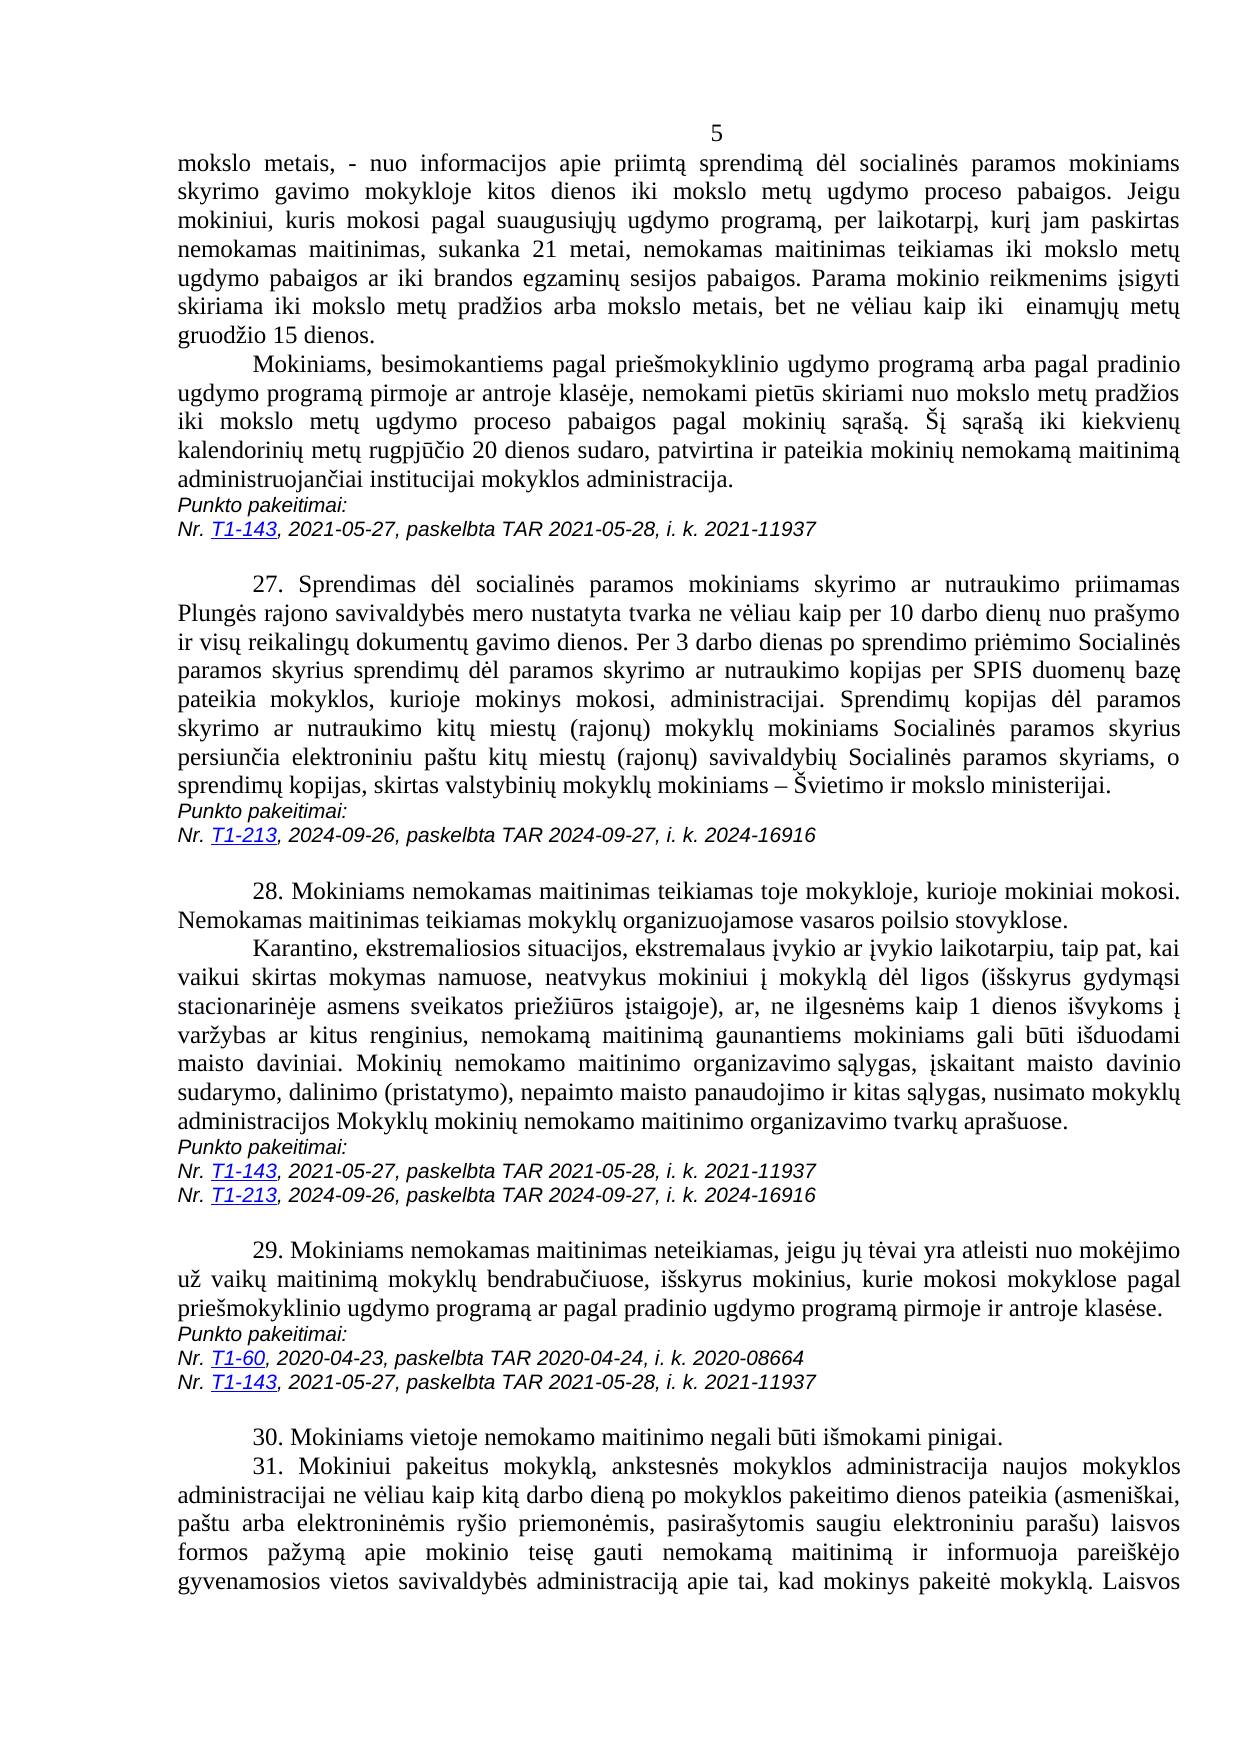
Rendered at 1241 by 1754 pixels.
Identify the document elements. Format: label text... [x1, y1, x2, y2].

text Nr. T1-143, 2021-05-27, paskelbta TAR 2021-05-28, i. k. 2021-11937 [177, 1369, 1181, 1393]
text Mokiniams, besimokantiems pagal priešmokyklinio ugdymo programą arba pagal pradinio ugdymo programą pirmoje ar antroje klasėje, nemokami pietūs skiriami nuo mokslo metų pradžios iki mokslo metų ugdymo proceso pabaigos pagal mokinių sąrašą. Šį sąrašą iki kiekvienų kalendorinių metų rugpjūčio 20 dienos sudaro, patvirtina ir pateikia mokinių nemokamą maitinimą administruojančiai institucijai mokyklos administracija. [177, 349, 1181, 493]
text Nr. T1-213, 2024-09-26, paskelbta TAR 2024-09-27, i. k. 2024-16916 [177, 1183, 1181, 1207]
text 28. Mokiniams nemokamas maitinimas teikiamas toje mokykloje, kurioje mokiniai mokosi. Nemokamas maitinimas teikiamas mokyklų organizuojamose vasaros poilsio stovyklose. [177, 876, 1181, 933]
text Punkto pakeitimai: [177, 1322, 1181, 1346]
text Karantino, ekstremaliosios situacijos, ekstremalaus įvykio ar įvykio laikotarpiu, taip pat, kai vaikui skirtas mokymas namuose, neatvykus mokiniui į mokyklą dėl ligos (išskyrus gydymąsi stacionarinėje asmens sveikatos priežiūros įstaigoje), ar, ne ilgesnėms kaip 1 dienos išvykoms į varžybas ar kitus renginius, nemokamą maitinimą gaunantiems mokiniams gali būti išduodami maisto daviniai. Mokinių nemokamo maitinimo organizavimo sąlygas, įskaitant maisto davinio sudarymo, dalinimo (pristatymo), nepaimto maisto panaudojimo ir kitas sąlygas, nusimato mokyklų administracijos Mokyklų mokinių nemokamo maitinimo organizavimo tvarkų aprašuose. [177, 933, 1181, 1135]
text Nr. T1-60, 2020-04-23, paskelbta TAR 2020-04-24, i. k. 2020-08664 [177, 1346, 1181, 1369]
text Punkto pakeitimai: [177, 799, 1181, 823]
text 30. Mokiniams vietoje nemokamo maitinimo negali būti išmokami pinigai. [177, 1422, 1181, 1451]
text mokslo metais, - nuo informacijos apie priimtą sprendimą dėl socialinės paramos mokiniams skyrimo gavimo mokykloje kitos dienos iki mokslo metų ugdymo proceso pabaigos. Jeigu mokiniui, kuris mokosi pagal suaugusiųjų ugdymo programą, per laikotarpį, kurį jam paskirtas nemokamas maitinimas, sukanka 21 metai, nemokamas maitinimas teikiamas iki mokslo metų ugdymo pabaigos ar iki brandos egzaminų sesijos pabaigos. Parama mokinio reikmenims įsigyti skiriama iki mokslo metų pradžios arba mokslo metais, bet ne vėliau kaip iki einamųjų metų gruodžio 15 dienos. [177, 148, 1181, 349]
text Punkto pakeitimai: [177, 493, 1181, 517]
text Nr. T1-213, 2024-09-26, paskelbta TAR 2024-09-27, i. k. 2024-16916 [177, 823, 1181, 847]
text 31. Mokiniui pakeitus mokyklą, ankstesnės mokyklos administracija naujos mokyklos administracijai ne vėliau kaip kitą darbo dieną po mokyklos pakeitimo dienos pateikia (asmeniškai, paštu arba elektroninėmis ryšio priemonėmis, pasirašytomis saugiu elektroniniu parašu) laisvos formos pažymą apie mokinio teisę gauti nemokamą maitinimą ir informuoja pareiškėjo gyvenamosios vietos savivaldybės administraciją apie tai, kad mokinys pakeitė mokyklą. Laisvos [177, 1451, 1181, 1595]
text Nr. T1-143, 2021-05-27, paskelbta TAR 2021-05-28, i. k. 2021-11937 [177, 1159, 1181, 1183]
text Nr. T1-143, 2021-05-27, paskelbta TAR 2021-05-28, i. k. 2021-11937 [177, 517, 1181, 541]
text Punkto pakeitimai: [177, 1135, 1181, 1159]
text 27. Sprendimas dėl socialinės paramos mokiniams skyrimo ar nutraukimo priimamas Plungės rajono savivaldybės mero nustatyta tvarka ne vėliau kaip per 10 darbo dienų nuo prašymo ir visų reikalingų dokumentų gavimo dienos. Per 3 darbo dienas po sprendimo priėmimo Socialinės paramos skyrius sprendimų dėl paramos skyrimo ar nutraukimo kopijas per SPIS duomenų bazę pateikia mokyklos, kurioje mokinys mokosi, administracijai. Sprendimų kopijas dėl paramos skyrimo ar nutraukimo kitų miestų (rajonų) mokyklų mokiniams Socialinės paramos skyrius persiunčia elektroniniu paštu kitų miestų (rajonų) savivaldybių Socialinės paramos skyriams, o sprendimų kopijas, skirtas valstybinių mokyklų mokiniams – Švietimo ir mokslo ministerijai. [177, 569, 1181, 799]
text 29. Mokiniams nemokamas maitinimas neteikiamas, jeigu jų tėvai yra atleisti nuo mokėjimo už vaikų maitinimą mokyklų bendrabučiuose, išskyrus mokinius, kurie mokosi mokyklose pagal priešmokyklinio ugdymo programą ar pagal pradinio ugdymo programą pirmoje ir antroje klasėse. [177, 1235, 1181, 1322]
